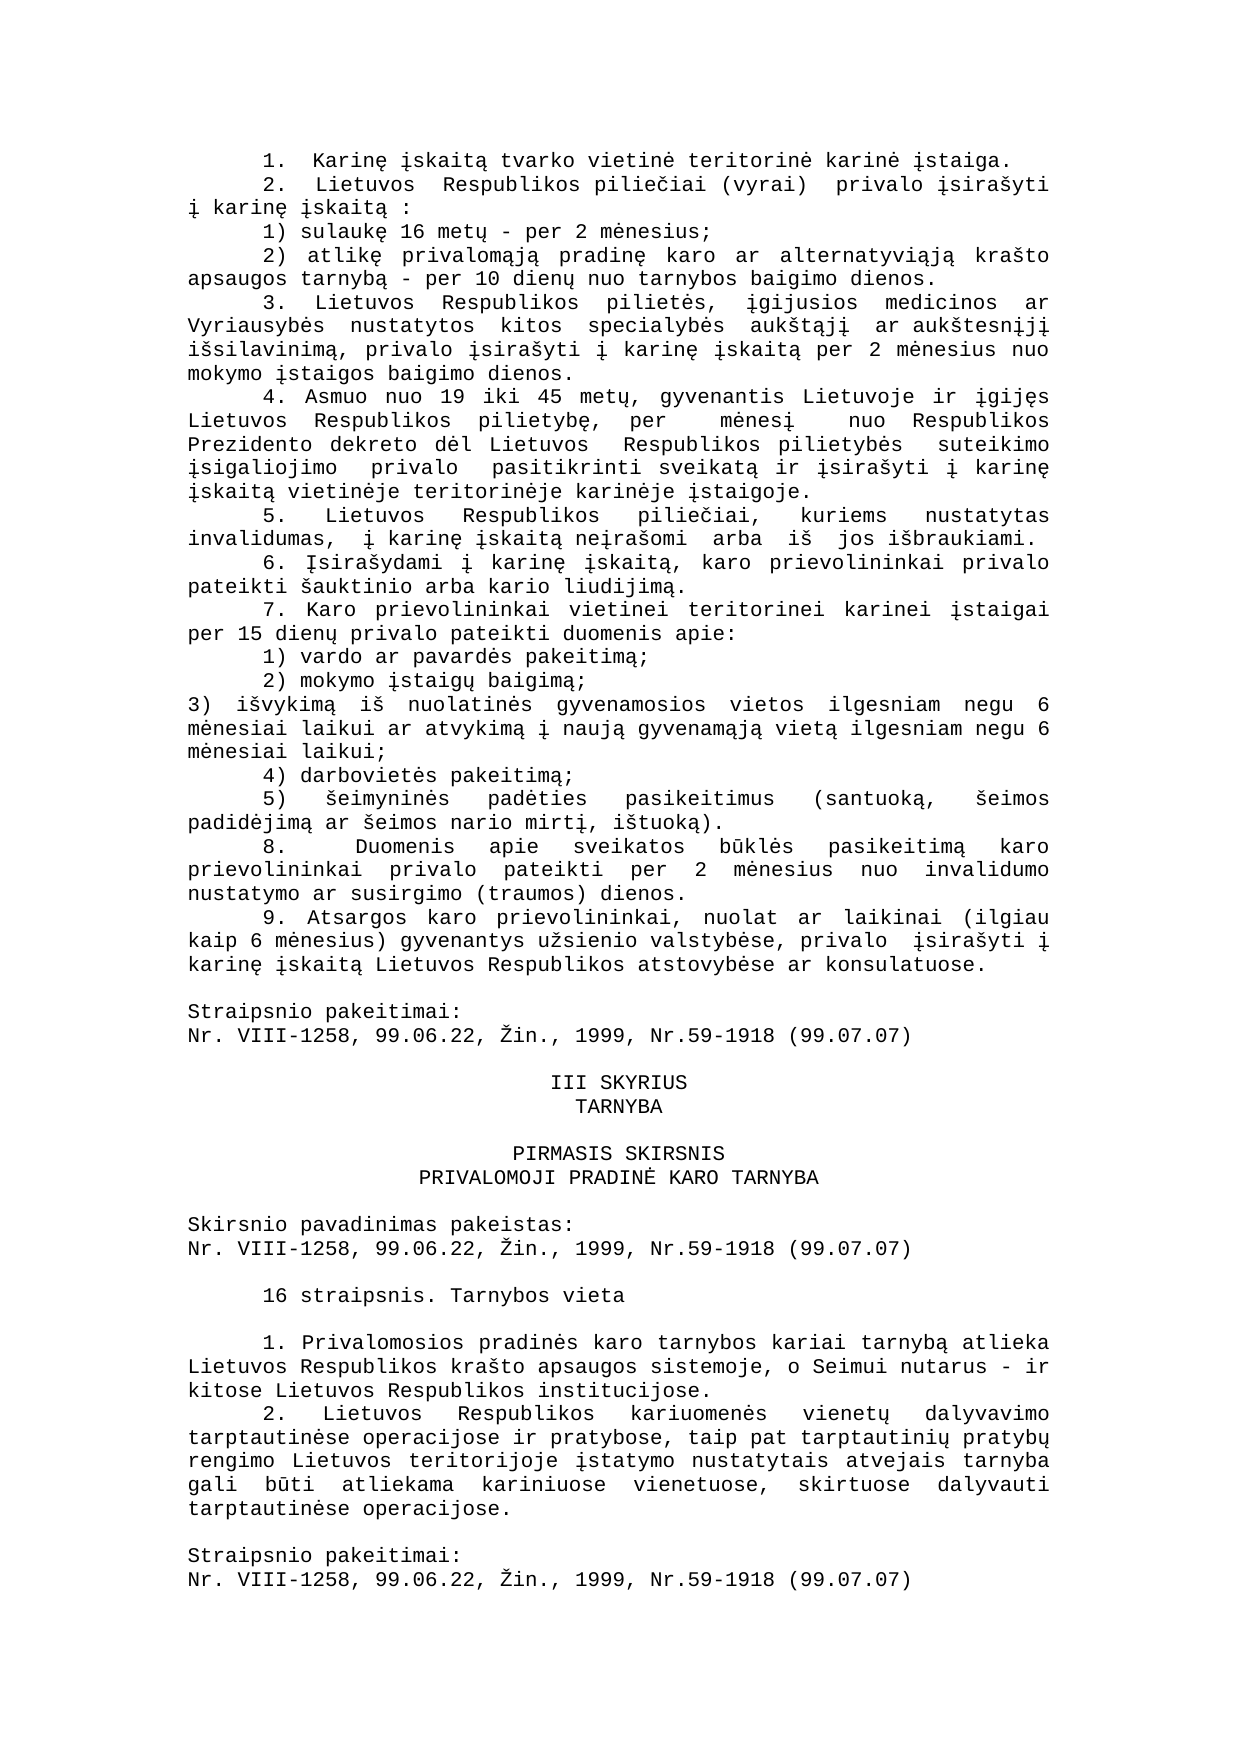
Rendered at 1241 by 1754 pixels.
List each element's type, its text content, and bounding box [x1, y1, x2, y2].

text Skirsnio pavadinimas pakeistas: [187, 1214, 1050, 1238]
text PIRMASIS SKIRSNIS [187, 1143, 1050, 1167]
text 16 straipsnis. Tarnybos vieta [187, 1285, 1050, 1309]
text 2) atlikę privalomąją pradinę karo ar alternatyviąją krašto apsaugos tarnybą - per 10 dienų nuo tarnybos baigimo dienos. [187, 244, 1050, 292]
text 3) išvykimą iš nuolatinės gyvenamosios vietos ilgesniam negu 6 mėnesiai laikui ar atvykimą į naują gyvenamąją vietą ilgesniam negu 6 mėnesiai laikui; [187, 694, 1050, 765]
text 5. Lietuvos Respublikos piliečiai, kuriems nustatytas invalidumas, į karinę įskaitą neįrašomi arba iš jos išbraukiami. [187, 505, 1050, 552]
text 2. Lietuvos Respublikos piliečiai (vyrai) privalo įsirašyti į karinę įskaitą : [187, 174, 1050, 221]
text TARNYBA [187, 1096, 1050, 1119]
text Nr. VIII-1258, 99.06.22, Žin., 1999, Nr.59-1918 (99.07.07) [187, 1025, 1050, 1048]
text Straipsnio pakeitimai: [187, 1001, 1050, 1025]
text III SKYRIUS [187, 1072, 1050, 1096]
text 2. Lietuvos Respublikos kariuomenės vienetų dalyvavimo tarptautinėse operacijose ir pratybose, taip pat tarptautinių pratybų rengimo Lietuvos teritorijoje įstatymo nustatytais atvejais tarnyba gali būti atliekama kariniuose vienetuose, skirtuose dalyvauti tarptautinėse operacijose. [187, 1403, 1050, 1521]
text PRIVALOMOJI PRADINĖ KARO TARNYBA [187, 1167, 1050, 1190]
text 1. Privalomosios pradinės karo tarnybos kariai tarnybą atlieka Lietuvos Respublikos krašto apsaugos sistemoje, o Seimui nutarus - ir kitose Lietuvos Respublikos institucijose. [187, 1332, 1050, 1403]
text 9. Atsargos karo prievolininkai, nuolat ar laikinai (ilgiau kaip 6 mėnesius) gyvenantys užsienio valstybėse, privalo įsirašyti į karinę įskaitą Lietuvos Respublikos atstovybėse ar konsulatuose. [187, 907, 1050, 978]
text 1) vardo ar pavardės pakeitimą; [187, 647, 1050, 670]
text 2) mokymo įstaigų baigimą; [187, 670, 1050, 694]
text 5) šeimyninės padėties pasikeitimus (santuoką, šeimos padidėjimą ar šeimos nario mirtį, ištuoką). [187, 788, 1050, 836]
text Nr. VIII-1258, 99.06.22, Žin., 1999, Nr.59-1918 (99.07.07) [187, 1569, 1050, 1592]
text 4. Asmuo nuo 19 iki 45 metų, gyvenantis Lietuvoje ir įgijęs Lietuvos Respublikos pilietybę, per mėnesį nuo Respublikos Prezidento dekreto dėl Lietuvos Respublikos pilietybės suteikimo įsigaliojimo privalo pasitikrinti sveikatą ir įsirašyti į karinę įskaitą vietinėje teritorinėje karinėje įstaigoje. [187, 386, 1050, 505]
text 8. Duomenis apie sveikatos būklės pasikeitimą karo prievolininkai privalo pateikti per 2 mėnesius nuo invalidumo nustatymo ar susirgimo (traumos) dienos. [187, 836, 1050, 907]
text 6. Įsirašydami į karinę įskaitą, karo prievolininkai privalo pateikti šauktinio arba kario liudijimą. [187, 552, 1050, 599]
text 4) darbovietės pakeitimą; [187, 765, 1050, 788]
text 7. Karo prievolininkai vietinei teritorinei karinei įstaigai per 15 dienų privalo pateikti duomenis apie: [187, 599, 1050, 647]
text Straipsnio pakeitimai: [187, 1545, 1050, 1569]
text 1) sulaukę 16 metų - per 2 mėnesius; [187, 221, 1050, 244]
text 3. Lietuvos Respublikos pilietės, įgijusios medicinos ar Vyriausybės nustatytos kitos specialybės aukštąjį ar aukštesnįjį išsilavinimą, privalo įsirašyti į karinę įskaitą per 2 mėnesius nuo mokymo įstaigos baigimo dienos. [187, 292, 1050, 386]
text 1. Karinę įskaitą tvarko vietinė teritorinė karinė įstaiga. [187, 150, 1050, 174]
text Nr. VIII-1258, 99.06.22, Žin., 1999, Nr.59-1918 (99.07.07) [187, 1238, 1050, 1261]
